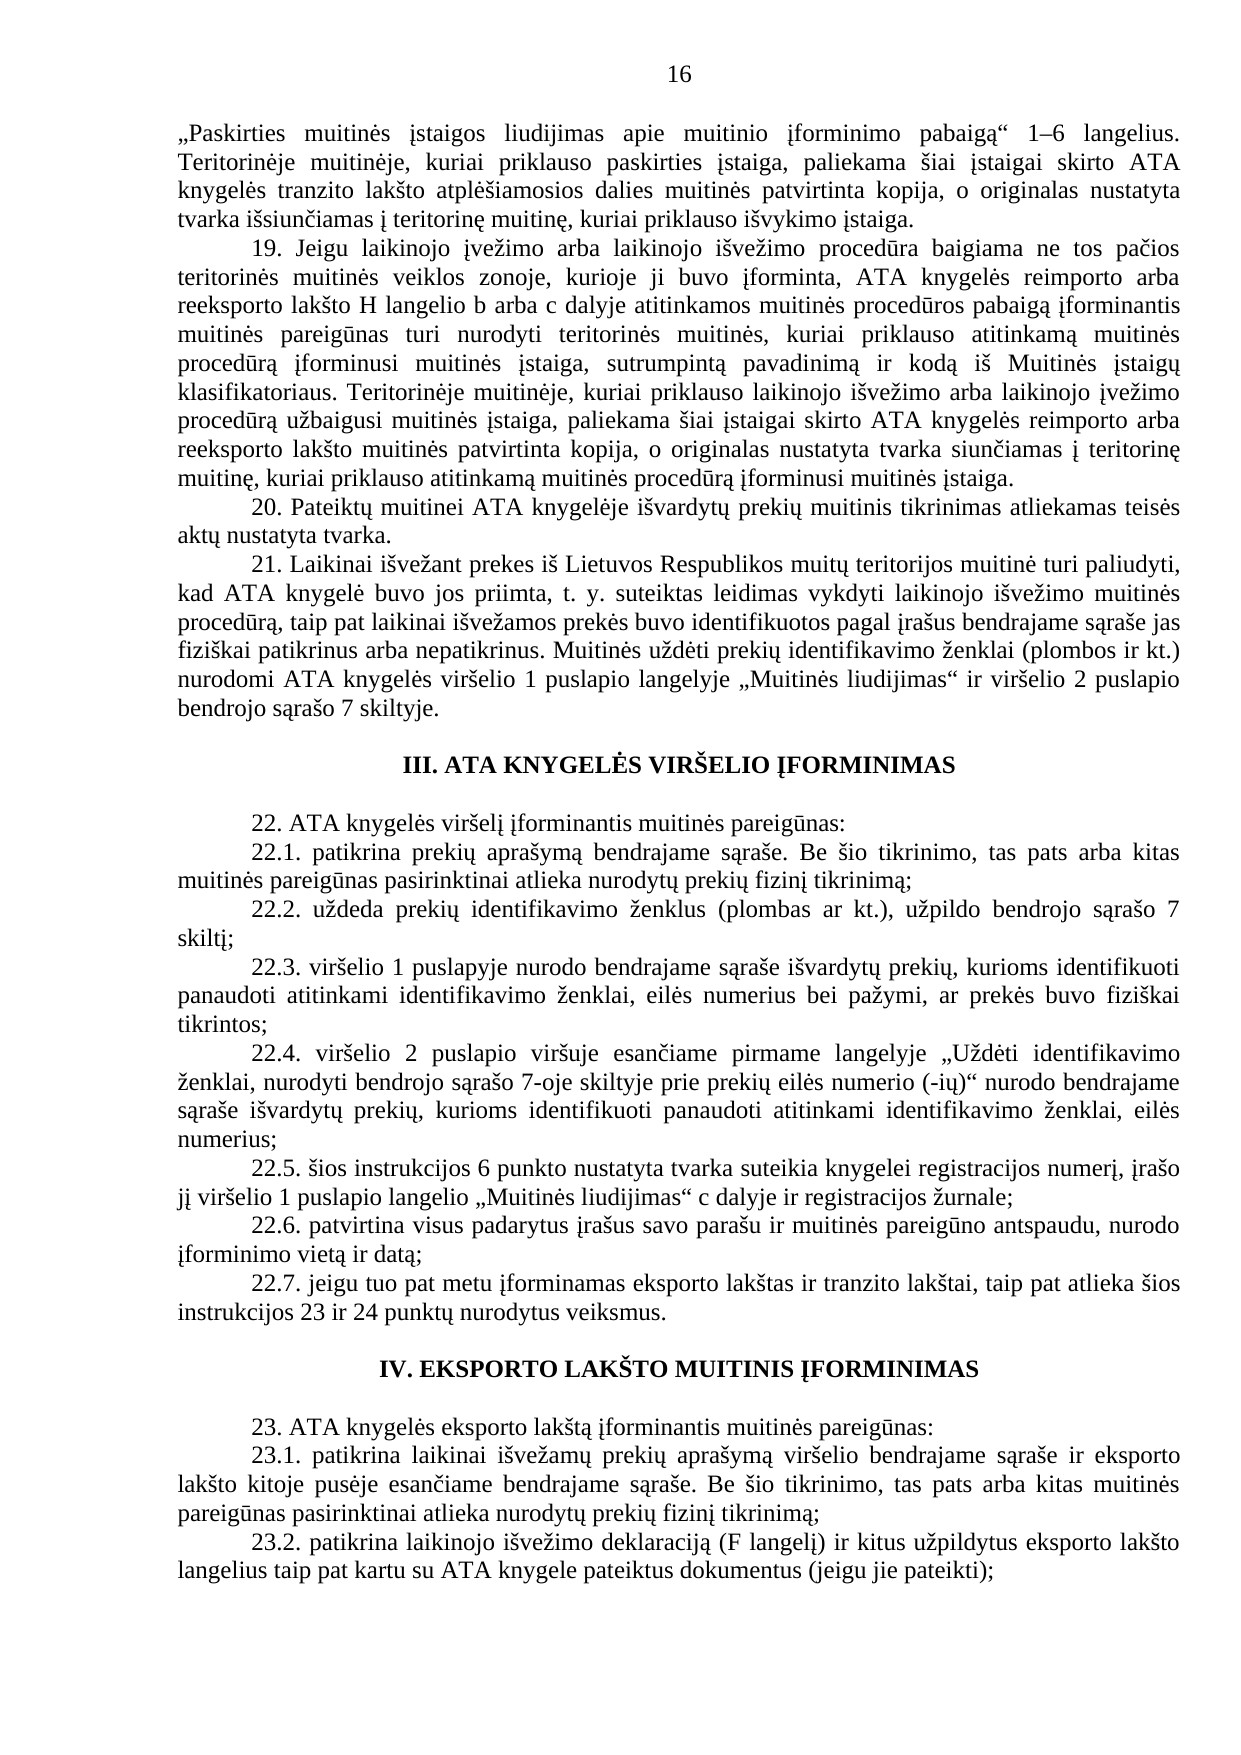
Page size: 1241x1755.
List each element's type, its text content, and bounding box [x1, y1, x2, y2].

text 19. Jeigu laikinojo įvežimo arba laikinojo išvežimo procedūra baigiama ne tos pačios teritorinės muitinės veiklos zonoje, kurioje ji buvo įforminta, ATA knygelės reimporto arba reeksporto lakšto H langelio b arba c dalyje atitinkamos muitinės procedūros pabaigą įforminantis muitinės pareigūnas turi nurodyti teritorinės muitinės, kuriai priklauso atitinkamą muitinės procedūrą įforminusi muitinės įstaiga, sutrumpintą pavadinimą ir kodą iš Muitinės įstaigų klasifikatoriaus. Teritorinėje muitinėje, kuriai priklauso laikinojo išvežimo arba laikinojo įvežimo procedūrą užbaigusi muitinės įstaiga, paliekama šiai įstaigai skirto ATA knygelės reimporto arba reeksporto lakšto muitinės patvirtinta kopija, o originalas nustatyta tvarka siunčiamas į teritorinę muitinę, kuriai priklauso atitinkamą muitinės procedūrą įforminusi muitinės įstaiga. [177, 233, 1181, 492]
text 22.1. patikrina prekių aprašymą bendrajame sąraše. Be šio tikrinimo, tas pats arba kitas muitinės pareigūnas pasirinktinai atlieka nurodytų prekių fizinį tikrinimą; [177, 837, 1181, 894]
text 20. Pateiktų muitinei ATA knygelėje išvardytų prekių muitinis tikrinimas atliekamas teisės aktų nustatyta tvarka. [177, 492, 1181, 549]
text 23.2. patikrina laikinojo išvežimo deklaraciją (F langelį) ir kitus užpildytus eksporto lakšto langelius taip pat kartu su ATA knygele pateiktus dokumentus (jeigu jie pateikti); [177, 1527, 1181, 1584]
text 22.3. viršelio 1 puslapyje nurodo bendrajame sąraše išvardytų prekių, kurioms identifikuoti panaudoti atitinkami identifikavimo ženklai, eilės numerius bei pažymi, ar prekės buvo fiziškai tikrintos; [177, 952, 1181, 1038]
text 22.2. uždeda prekių identifikavimo ženklus (plombas ar kt.), užpildo bendrojo sąrašo 7 skiltį; [177, 894, 1181, 952]
text III. ATA KNYGELĖS VIRŠELIO ĮFORMINIMAS [177, 751, 1181, 779]
text 22.4. viršelio 2 puslapio viršuje esančiame pirmame langelyje „Uždėti identifikavimo ženklai, nurodyti bendrojo sąrašo 7-oje skiltyje prie prekių eilės numerio (-ių)“ nurodo bendrajame sąraše išvardytų prekių, kurioms identifikuoti panaudoti atitinkami identifikavimo ženklai, eilės numerius; [177, 1038, 1181, 1153]
text 23.1. patikrina laikinai išvežamų prekių aprašymą viršelio bendrajame sąraše ir eksporto lakšto kitoje pusėje esančiame bendrajame sąraše. Be šio tikrinimo, tas pats arba kitas muitinės pareigūnas pasirinktinai atlieka nurodytų prekių fizinį tikrinimą; [177, 1441, 1181, 1527]
text 22. ATA knygelės viršelį įforminantis muitinės pareigūnas: [177, 808, 1181, 837]
text 21. Laikinai išvežant prekes iš Lietuvos Respublikos muitų teritorijos muitinė turi paliudyti, kad ATA knygelė buvo jos priimta, t. y. suteiktas leidimas vykdyti laikinojo išvežimo muitinės procedūrą, taip pat laikinai išvežamos prekės buvo identifikuotos pagal įrašus bendrajame sąraše jas fiziškai patikrinus arba nepatikrinus. Muitinės uždėti prekių identifikavimo ženklai (plombos ir kt.) nurodomi ATA knygelės viršelio 1 puslapio langelyje „Muitinės liudijimas“ ir viršelio 2 puslapio bendrojo sąrašo 7 skiltyje. [177, 549, 1181, 722]
text 22.7. jeigu tuo pat metu įforminamas eksporto lakštas ir tranzito lakštai, taip pat atlieka šios instrukcijos 23 ir 24 punktų nurodytus veiksmus. [177, 1268, 1181, 1326]
text IV. EKSPORTO LAKŠTO MUITINIS ĮFORMINIMAS [177, 1354, 1181, 1383]
text 22.5. šios instrukcijos 6 punkto nustatyta tvarka suteikia knygelei registracijos numerį, įrašo jį viršelio 1 puslapio langelio „Muitinės liudijimas“ c dalyje ir registracijos žurnale; [177, 1153, 1181, 1211]
text „Paskirties muitinės įstaigos liudijimas apie muitinio įforminimo pabaigą“ 1–6 langelius. Teritorinėje muitinėje, kuriai priklauso paskirties įstaiga, paliekama šiai įstaigai skirto ATA knygelės tranzito lakšto atplėšiamosios dalies muitinės patvirtinta kopija, o originalas nustatyta tvarka išsiunčiamas į teritorinę muitinę, kuriai priklauso išvykimo įstaiga. [177, 118, 1181, 233]
text 23. ATA knygelės eksporto lakštą įforminantis muitinės pareigūnas: [177, 1412, 1181, 1441]
text 22.6. patvirtina visus padarytus įrašus savo parašu ir muitinės pareigūno antspaudu, nurodo įforminimo vietą ir datą; [177, 1211, 1181, 1268]
